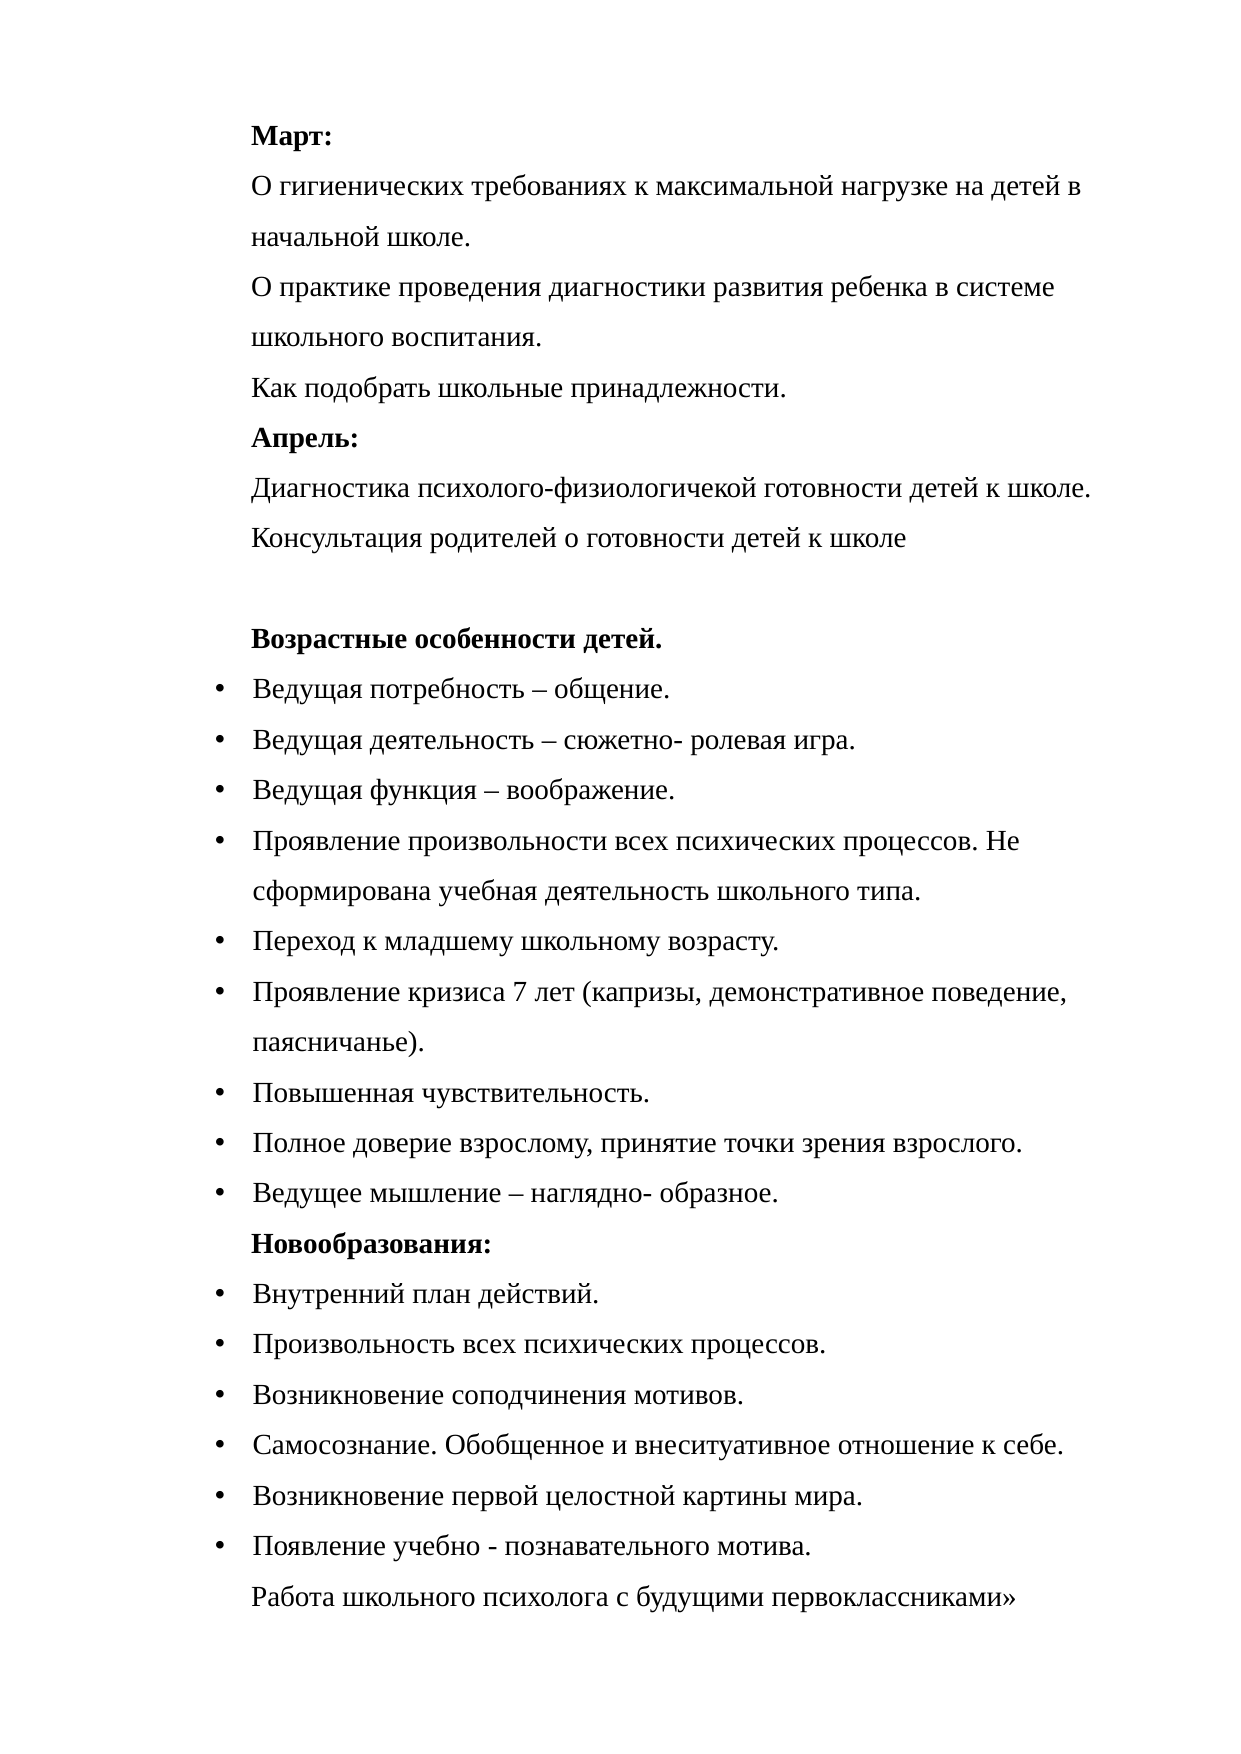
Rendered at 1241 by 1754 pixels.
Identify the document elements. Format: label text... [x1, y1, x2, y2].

list Диагностика психолого-физиологичекой готовности детей к школе. [221, 470, 1152, 504]
list Как подобрать школьные принадлежности. [221, 370, 1152, 403]
list О практике проведения диагностики развития ребенка в системе школьного воспитания. [221, 269, 1152, 353]
list Самосознание. Обобщенное и внеситуативное отношение к себе. [215, 1427, 1152, 1461]
list Ведущая функция – воображение. [215, 772, 1152, 806]
list Ведущая деятельность – сюжетно- ролевая игра. [215, 722, 1152, 756]
list Проявление произвольности всех психических процессов. Не сформирована учебная деятельность школьного типа. [215, 823, 1152, 907]
list Переход к младшему школьному возрасту. [215, 923, 1152, 957]
list Произвольность всех психических процессов. [215, 1327, 1152, 1360]
list Ведущая потребность – общение. [215, 672, 1152, 705]
list Апрель: [221, 420, 1152, 453]
list Повышенная чувствительность. [215, 1075, 1152, 1108]
list Март: [221, 118, 1152, 152]
list Возрастные особенности детей. [221, 621, 1152, 655]
list О гигиенических требованиях к максимальной нагрузке на детей в начальной школе. [221, 168, 1152, 252]
list Внутренний план действий. [215, 1276, 1152, 1310]
list Консультация родителей о готовности детей к школе [221, 521, 1152, 554]
list Полное доверие взрослому, принятие точки зрения взрослого. [215, 1125, 1152, 1159]
list Работа школьного психолога с будущими первоклассниками» [221, 1579, 1152, 1612]
list Возникновение первой целостной картины мира. [215, 1478, 1152, 1512]
list Ведущее мышление – наглядно- образное. [215, 1176, 1152, 1209]
list Возникновение соподчинения мотивов. [215, 1377, 1152, 1411]
list Проявление кризиса 7 лет (капризы, демонстративное поведение, паясничанье). [215, 974, 1152, 1058]
list Появление учебно - познавательного мотива. [215, 1528, 1152, 1562]
list Новообразования: [221, 1226, 1152, 1259]
